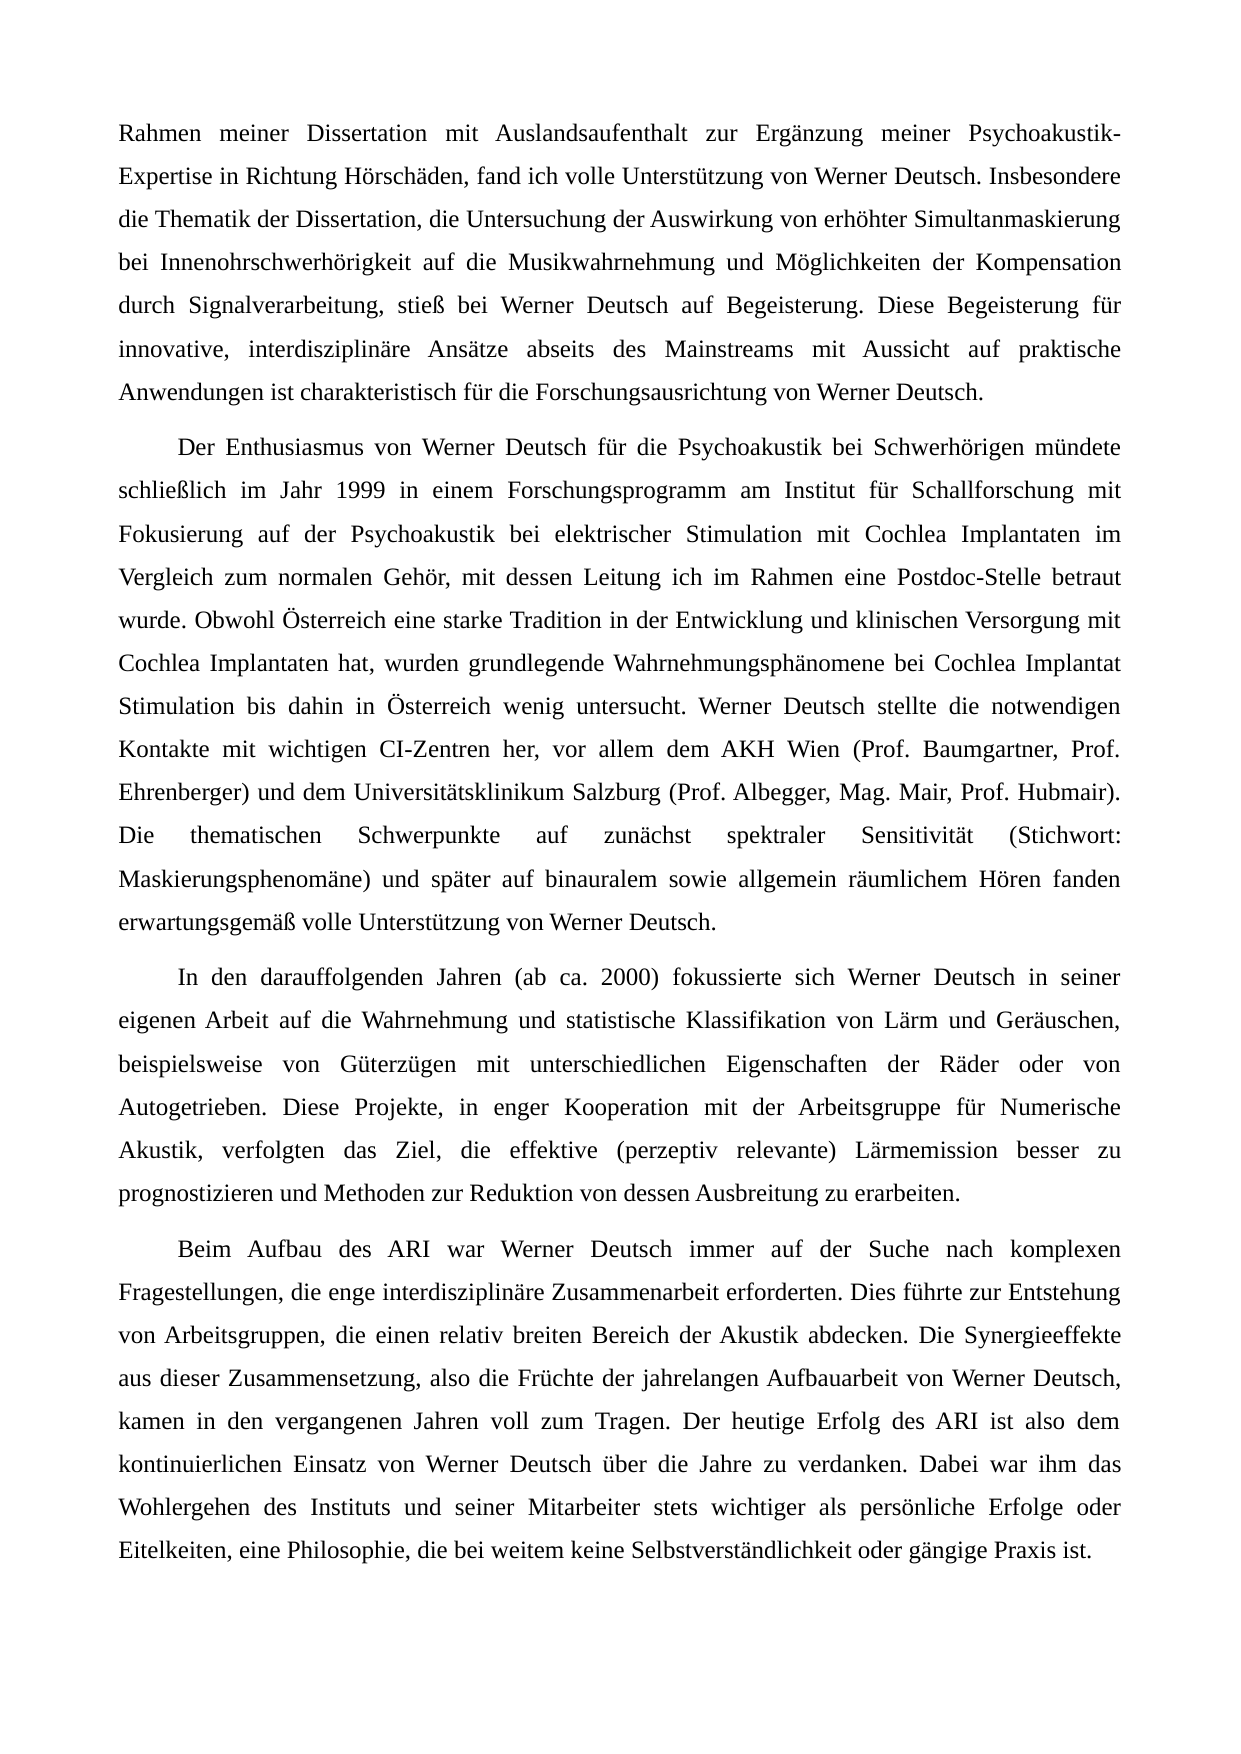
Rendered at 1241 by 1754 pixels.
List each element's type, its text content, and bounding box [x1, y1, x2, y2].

text In den darauffolgenden Jahren (ab ca. 2000) fokussierte sich Werner Deutsch in seiner eigenen Arbeit auf die Wahrnehmung und statistische Klassifikation von Lärm und Geräuschen, beispielsweise von Güterzügen mit unterschiedlichen Eigenschaften der Räder oder von Autogetrieben. Diese Projekte, in enger Kooperation mit der Arbeitsgruppe für Numerische Akustik, verfolgten das Ziel, die effektive (perzeptiv relevante) Lärmemission besser zu prognostizieren und Methoden zur Reduktion von dessen Ausbreitung zu erarbeiten. [118, 962, 1122, 1207]
text Beim Aufbau des ARI war Werner Deutsch immer auf der Suche nach komplexen Fragestellungen, die enge interdisziplinäre Zusammenarbeit erforderten. Dies führte zur Entstehung von Arbeitsgruppen, die einen relativ breiten Bereich der Akustik abdecken. Die Synergieeffekte aus dieser Zusammensetzung, also die Früchte der jahrelangen Aufbauarbeit von Werner Deutsch, kamen in den vergangenen Jahren voll zum Tragen. Der heutige Erfolg des ARI ist also dem kontinuierlichen Einsatz von Werner Deutsch über die Jahre zu verdanken. Dabei war ihm das Wohlergehen des Instituts und seiner Mitarbeiter stets wichtiger als persönliche Erfolge oder Eitelkeiten, eine Philosophie, die bei weitem keine Selbstverständlichkeit oder gängige Praxis ist. [118, 1234, 1122, 1564]
text Rahmen meiner Dissertation mit Auslandsaufenthalt zur Ergänzung meiner Psychoakustik-Expertise in Richtung Hörschäden, fand ich volle Unterstützung von Werner Deutsch. Insbesondere die Thematik der Dissertation, die Untersuchung der Auswirkung von erhöhter Simultanmaskierung bei Innenohrschwerhörigkeit auf die Musikwahrnehmung und Möglichkeiten der Kompensation durch Signalverarbeitung, stieß bei Werner Deutsch auf Begeisterung. Diese Begeisterung für innovative, interdisziplinäre Ansätze abseits des Mainstreams mit Aussicht auf praktische Anwendungen ist charakteristisch für die Forschungsausrichtung von Werner Deutsch. [118, 118, 1122, 406]
text Der Enthusiasmus von Werner Deutsch für die Psychoakustik bei Schwerhörigen mündete schließlich im Jahr 1999 in einem Forschungsprogramm am Institut für Schallforschung mit Fokusierung auf der Psychoakustik bei elektrischer Stimulation mit Cochlea Implantaten im Vergleich zum normalen Gehör, mit dessen Leitung ich im Rahmen eine Postdoc-Stelle betraut wurde. Obwohl Österreich eine starke Tradition in der Entwicklung und klinischen Versorgung mit Cochlea Implantaten hat, wurden grundlegende Wahrnehmungsphänomene bei Cochlea Implantat Stimulation bis dahin in Österreich wenig untersucht. Werner Deutsch stellte die notwendigen Kontakte mit wichtigen CI-Zentren her, vor allem dem AKH Wien (Prof. Baumgartner, Prof. Ehrenberger) und dem Universitätsklinikum Salzburg (Prof. Albegger, Mag. Mair, Prof. Hubmair). Die thematischen Schwerpunkte auf zunächst spektraler Sensitivität (Stichwort: Maskierungsphenomäne) und später auf binauralem sowie allgemein räumlichem Hören fanden erwartungsgemäß volle Unterstützung von Werner Deutsch. [118, 432, 1122, 936]
